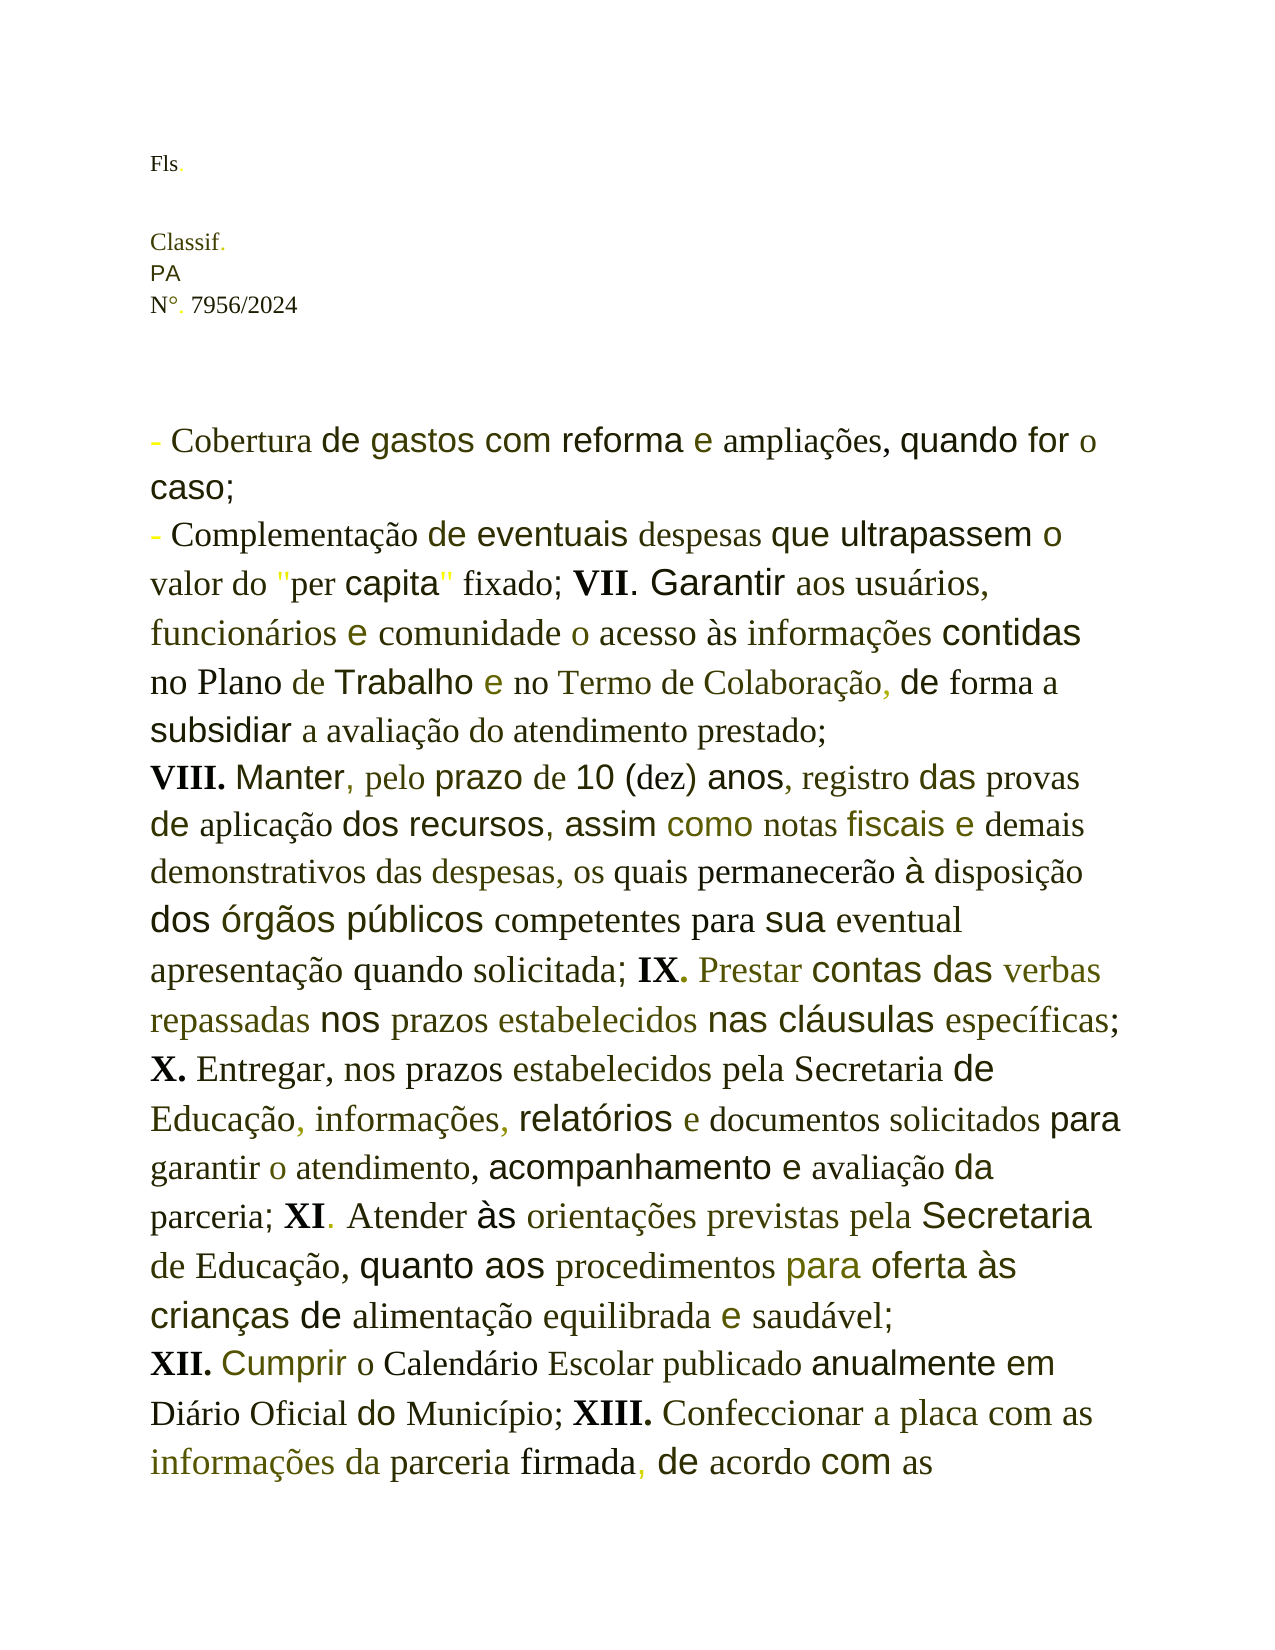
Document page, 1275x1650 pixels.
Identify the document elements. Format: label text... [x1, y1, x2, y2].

text Classif. [150, 227, 1125, 256]
text N°. 7956/2024 [150, 290, 1125, 319]
text - Complementação de eventuais despesas que ultrapassem o valor do "per capita" fixado; VII. Garantir aos usuários, funcionários e comunidade o acesso às informações contidas no Plano de Trabalho e no Termo de Colaboração, de forma a subsidiar a avaliação do atendimento prestado; [150, 513, 1125, 750]
text - Cobertura de gastos com reforma e ampliações, quando for o caso; [150, 419, 1125, 507]
text VIII. Manter, pelo prazo de 10 (dez) anos, registro das provas de aplicação dos recursos, assim como notas fiscais e demais demonstrativos das despesas, os quais permanecerão à disposição dos órgãos públicos competentes para sua eventual apresentação quando solicitada; IX. Prestar contas das verbas repassadas nos prazos estabelecidos nas cláusulas específicas; X. Entregar, nos prazos estabelecidos pela Secretaria de Educação, informações, relatórios e documentos solicitados para garantir o atendimento, acompanhamento e avaliação da parceria; XI. Atender às orientações previstas pela Secretaria de Educação, quanto aos procedimentos para oferta às crianças de alimentação equilibrada e saudável; [150, 756, 1125, 1336]
text Fls. [150, 150, 1125, 176]
text PA [150, 260, 1125, 286]
text XII. Cumprir o Calendário Escolar publicado anualmente em Diário Oficial do Município; XIII. Confeccionar a placa com as informações da parceria firmada, de acordo com as [150, 1343, 1125, 1483]
